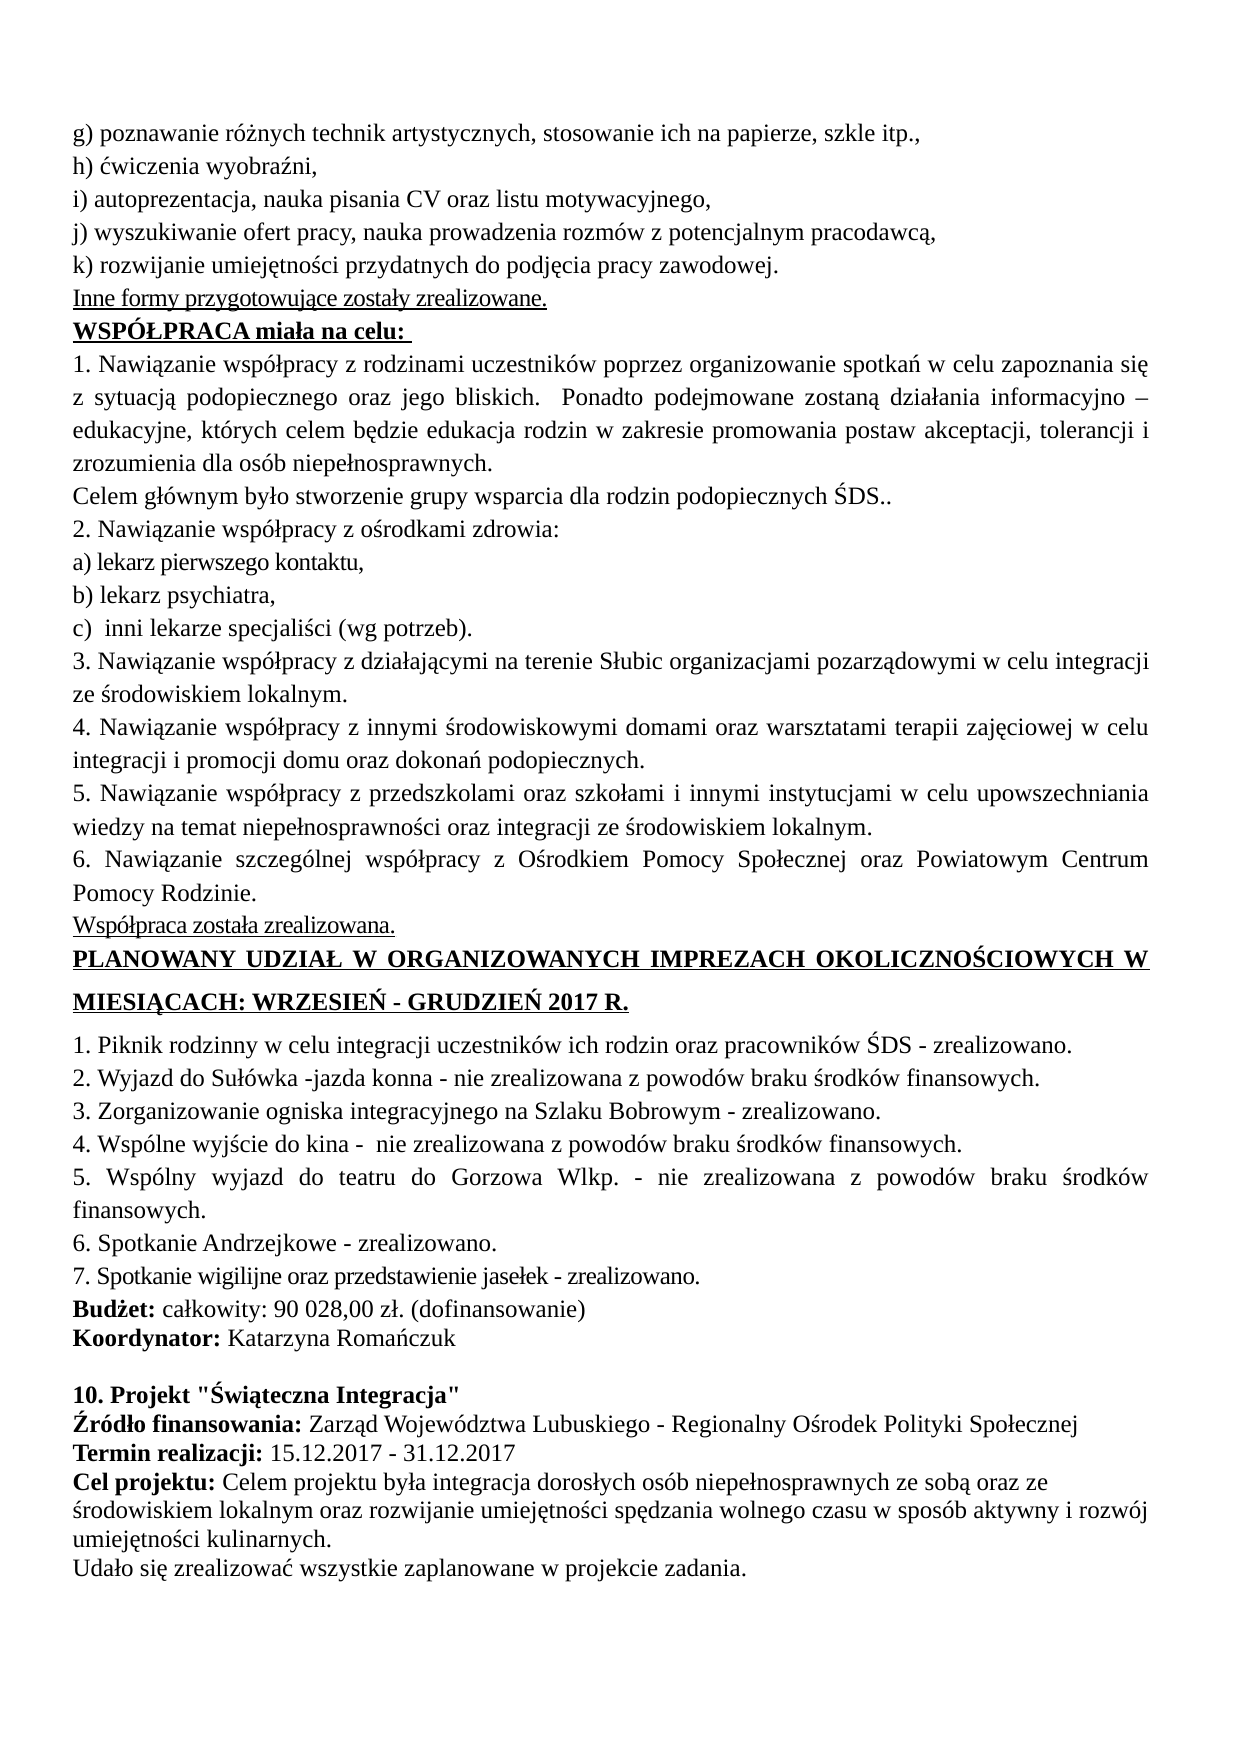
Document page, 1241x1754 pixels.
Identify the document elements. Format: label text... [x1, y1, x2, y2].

text i) autoprezentacja, nauka pisania CV oraz listu motywacyjnego, [72, 184, 1150, 213]
text 4. Wspólne wyjście do kina - nie zrealizowana z powodów braku środków finansowych. [72, 1129, 1150, 1158]
text c) inni lekarze specjaliści (wg potrzeb). [72, 613, 1150, 642]
text 1. Nawiązanie współpracy z rodzinami uczestników poprzez organizowanie spotkań w celu zapoznania się z sytuacją podopiecznego oraz jego bliskich. Ponadto podejmowane zostaną działania informacyjno – edukacyjne, których celem będzie edukacja rodzin w zakresie promowania postaw akceptacji, tolerancji i zrozumienia dla osób niepełnosprawnych. [72, 349, 1150, 477]
text 1. Piknik rodzinny w celu integracji uczestników ich rodzin oraz pracowników ŚDS - zrealizowano. [72, 1030, 1150, 1059]
text 5. Wspólny wyjazd do teatru do Gorzowa Wlkp. - nie zrealizowana z powodów braku środków finansowych. [72, 1162, 1150, 1224]
text 2. Nawiązanie współpracy z ośrodkami zdrowia: [72, 514, 1150, 543]
text WSPÓŁPRACA miała na celu: [72, 316, 1150, 345]
text 7. Spotkanie wigilijne oraz przedstawienie jasełek - zrealizowano. [72, 1261, 1150, 1290]
text Inne formy przygotowujące zostały zrealizowane. [72, 283, 1150, 312]
text 10. Projekt "Świąteczna Integracja" [72, 1380, 1150, 1409]
text Źródło finansowania: Zarząd Województwa Lubuskiego - Regionalny Ośrodek Polityki Społecznej [72, 1409, 1150, 1438]
text a) lekarz pierwszego kontaktu, [72, 547, 1150, 576]
text 3. Nawiązanie współpracy z działającymi na terenie Słubic organizacjami pozarządowymi w celu integracji ze środowiskiem lokalnym. [72, 646, 1150, 708]
text PLANOWANY UDZIAŁ W ORGANIZOWANYCH IMPREZACH OKOLICZNOŚCIOWYCH W [72, 944, 1150, 969]
text 6. Nawiązanie szczególnej współpracy z Ośrodkiem Pomocy Społecznej oraz Powiatowym Centrum Pomocy Rodzinie. [72, 844, 1150, 906]
text 6. Spotkanie Andrzejkowe - zrealizowano. [72, 1228, 1150, 1257]
text 4. Nawiązanie współpracy z innymi środowiskowymi domami oraz warsztatami terapii zajęciowej w celu integracji i promocji domu oraz dokonań podopiecznych. [72, 712, 1150, 774]
text 3. Zorganizowanie ogniska integracyjnego na Szlaku Bobrowym - zrealizowano. [72, 1096, 1150, 1125]
text Cel projektu: Celem projektu była integracja dorosłych osób niepełnosprawnych ze sobą oraz ze środowiskiem lokalnym oraz rozwijanie umiejętności spędzania wolnego czasu w sposób aktywny i rozwój umiejętności kulinarnych. [72, 1467, 1150, 1553]
text Celem głównym było stworzenie grupy wsparcia dla rodzin podopiecznych ŚDS.. [72, 481, 1150, 510]
text MIESIĄCACH: WRZESIEŃ - GRUDZIEŃ 2017 R. [72, 970, 1150, 1016]
text Koordynator: Katarzyna Romańczuk [72, 1323, 1150, 1352]
text k) rozwijanie umiejętności przydatnych do podjęcia pracy zawodowej. [72, 250, 1150, 279]
text h) ćwiczenia wyobraźni, [72, 151, 1150, 180]
text b) lekarz psychiatra, [72, 580, 1150, 609]
text Udało się zrealizować wszystkie zaplanowane w projekcie zadania. [72, 1553, 1150, 1582]
text Termin realizacji: 15.12.2017 - 31.12.2017 [72, 1438, 1150, 1467]
text Budżet: całkowity: 90 028,00 zł. (dofinansowanie) [72, 1294, 1150, 1323]
text 5. Nawiązanie współpracy z przedszkolami oraz szkołami i innymi instytucjami w celu upowszechniania wiedzy na temat niepełnosprawności oraz integracji ze środowiskiem lokalnym. [72, 778, 1150, 840]
text Współpraca została zrealizowana. [72, 911, 1150, 939]
text j) wyszukiwanie ofert pracy, nauka prowadzenia rozmów z potencjalnym pracodawcą, [72, 217, 1150, 246]
text g) poznawanie różnych technik artystycznych, stosowanie ich na papierze, szkle itp., [72, 118, 1150, 147]
text 2. Wyjazd do Sułówka -jazda konna - nie zrealizowana z powodów braku środków finansowych. [72, 1063, 1150, 1092]
